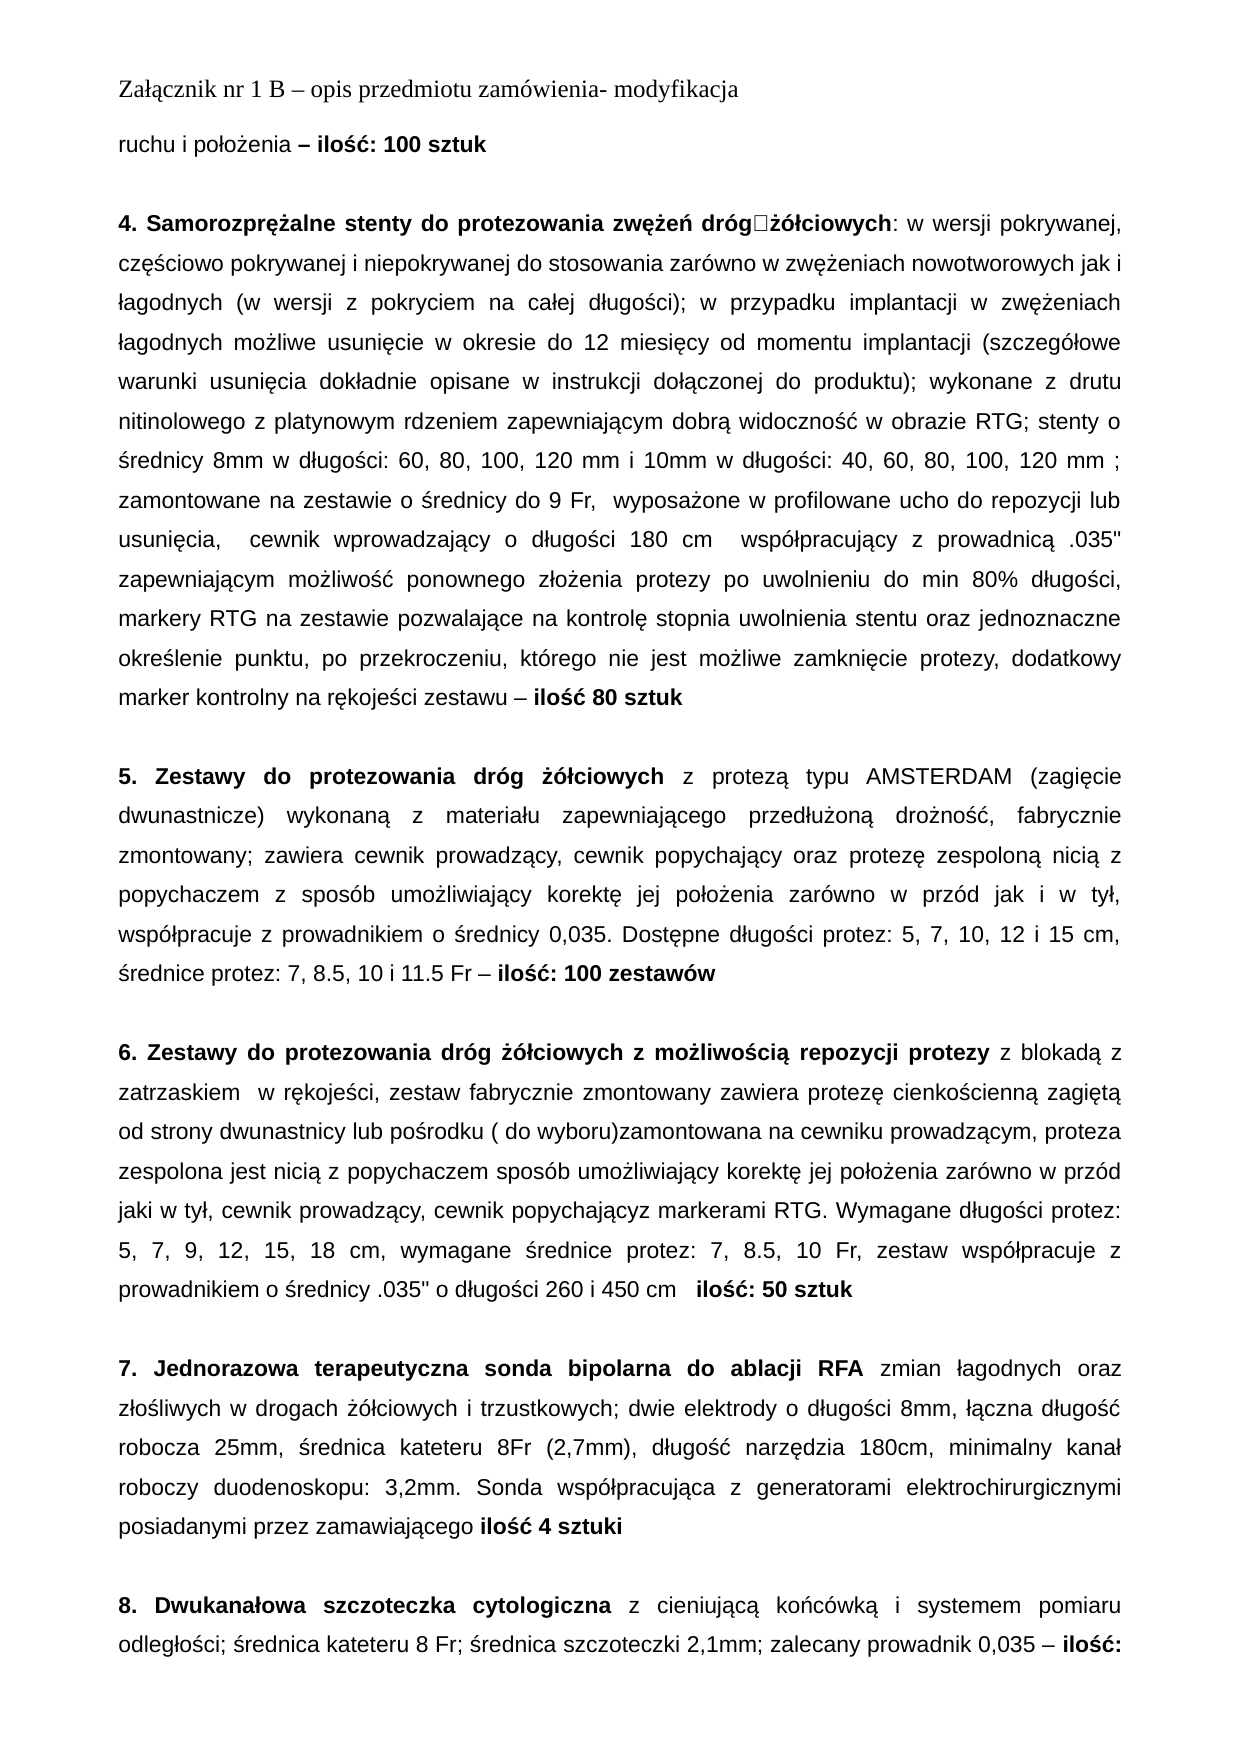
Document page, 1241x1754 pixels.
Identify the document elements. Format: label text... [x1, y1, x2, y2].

text 5. Zestawy do protezowania dróg żółciowych z protezą typu AMSTERDAM (zagięcie dwunastnicze) wykonaną z materiału zapewniającego przedłużoną drożność, fabrycznie zmontowany; zawiera cewnik prowadzący, cewnik popychający oraz protezę zespoloną nicią z popychaczem z sposób umożliwiający korektę jej położenia zarówno w przód jak i w tył, współpracuje z prowadnikiem o średnicy 0,035. Dostępne długości protez: 5, 7, 10, 12 i 15 cm, średnice protez: 7, 8.5, 10 i 11.5 Fr – ilość: 100 zestawów [118, 763, 1122, 987]
text ruchu i położenia – ilość: 100 sztuk [118, 131, 1122, 158]
text 8. Dwukanałowa szczoteczka cytologiczna z cieniującą końcówką i systemem pomiaru odległości; średnica kateteru 8 Fr; średnica szczoteczki 2,1mm; zalecany prowadnik 0,035 – ilość: [118, 1592, 1122, 1658]
text 4. Samorozprężalne stenty do protezowania zwężeń drógżółciowych: w wersji pokrywanej, częściowo pokrywanej i niepokrywanej do stosowania zarówno w zwężeniach nowotworowych jak i łagodnych (w wersji z pokryciem na całej długości); w przypadku implantacji w zwężeniach łagodnych możliwe usunięcie w okresie do 12 miesięcy od momentu implantacji (szczegółowe warunki usunięcia dokładnie opisane w instrukcji dołączonej do produktu); wykonane z drutu nitinolowego z platynowym rdzeniem zapewniającym dobrą widoczność w obrazie RTG; stenty o średnicy 8mm w długości: 60, 80, 100, 120 mm i 10mm w długości: 40, 60, 80, 100, 120 mm ; zamontowane na zestawie o średnicy do 9 Fr, wyposażone w profilowane ucho do repozycji lub usunięcia, cewnik wprowadzający o długości 180 cm współpracujący z prowadnicą .035" zapewniającym możliwość ponownego złożenia protezy po uwolnieniu do min 80% długości, markery RTG na zestawie pozwalające na kontrolę stopnia uwolnienia stentu oraz jednoznaczne określenie punktu, po przekroczeniu, którego nie jest możliwe zamknięcie protezy, dodatkowy marker kontrolny na rękojeści zestawu – ilość 80 sztuk [118, 210, 1122, 710]
text 7. Jednorazowa terapeutyczna sonda bipolarna do ablacji RFA zmian łagodnych oraz złośliwych w drogach żółciowych i trzustkowych; dwie elektrody o długości 8mm, łączna długość robocza 25mm, średnica kateteru 8Fr (2,7mm), długość narzędzia 180cm, minimalny kanał roboczy duodenoskopu: 3,2mm. Sonda współpracująca z generatorami elektrochirurgicznymi posiadanymi przez zamawiającego ilość 4 sztuki [118, 1355, 1122, 1539]
text 6. Zestawy do protezowania dróg żółciowych z możliwością repozycji protezy z blokadą z zatrzaskiem w rękojeści, zestaw fabrycznie zmontowany zawiera protezę cienkościenną zagiętą od strony dwunastnicy lub pośrodku ( do wyboru)zamontowana na cewniku prowadzącym, proteza zespolona jest nicią z popychaczem sposób umożliwiający korektę jej położenia zarówno w przód jaki w tył, cewnik prowadzący, cewnik popychającyz markerami RTG. Wymagane długości protez: 5, 7, 9, 12, 15, 18 cm, wymagane średnice protez: 7, 8.5, 10 Fr, zestaw współpracuje z prowadnikiem o średnicy .035" o długości 260 i 450 cm ilość: 50 sztuk [118, 1039, 1122, 1302]
